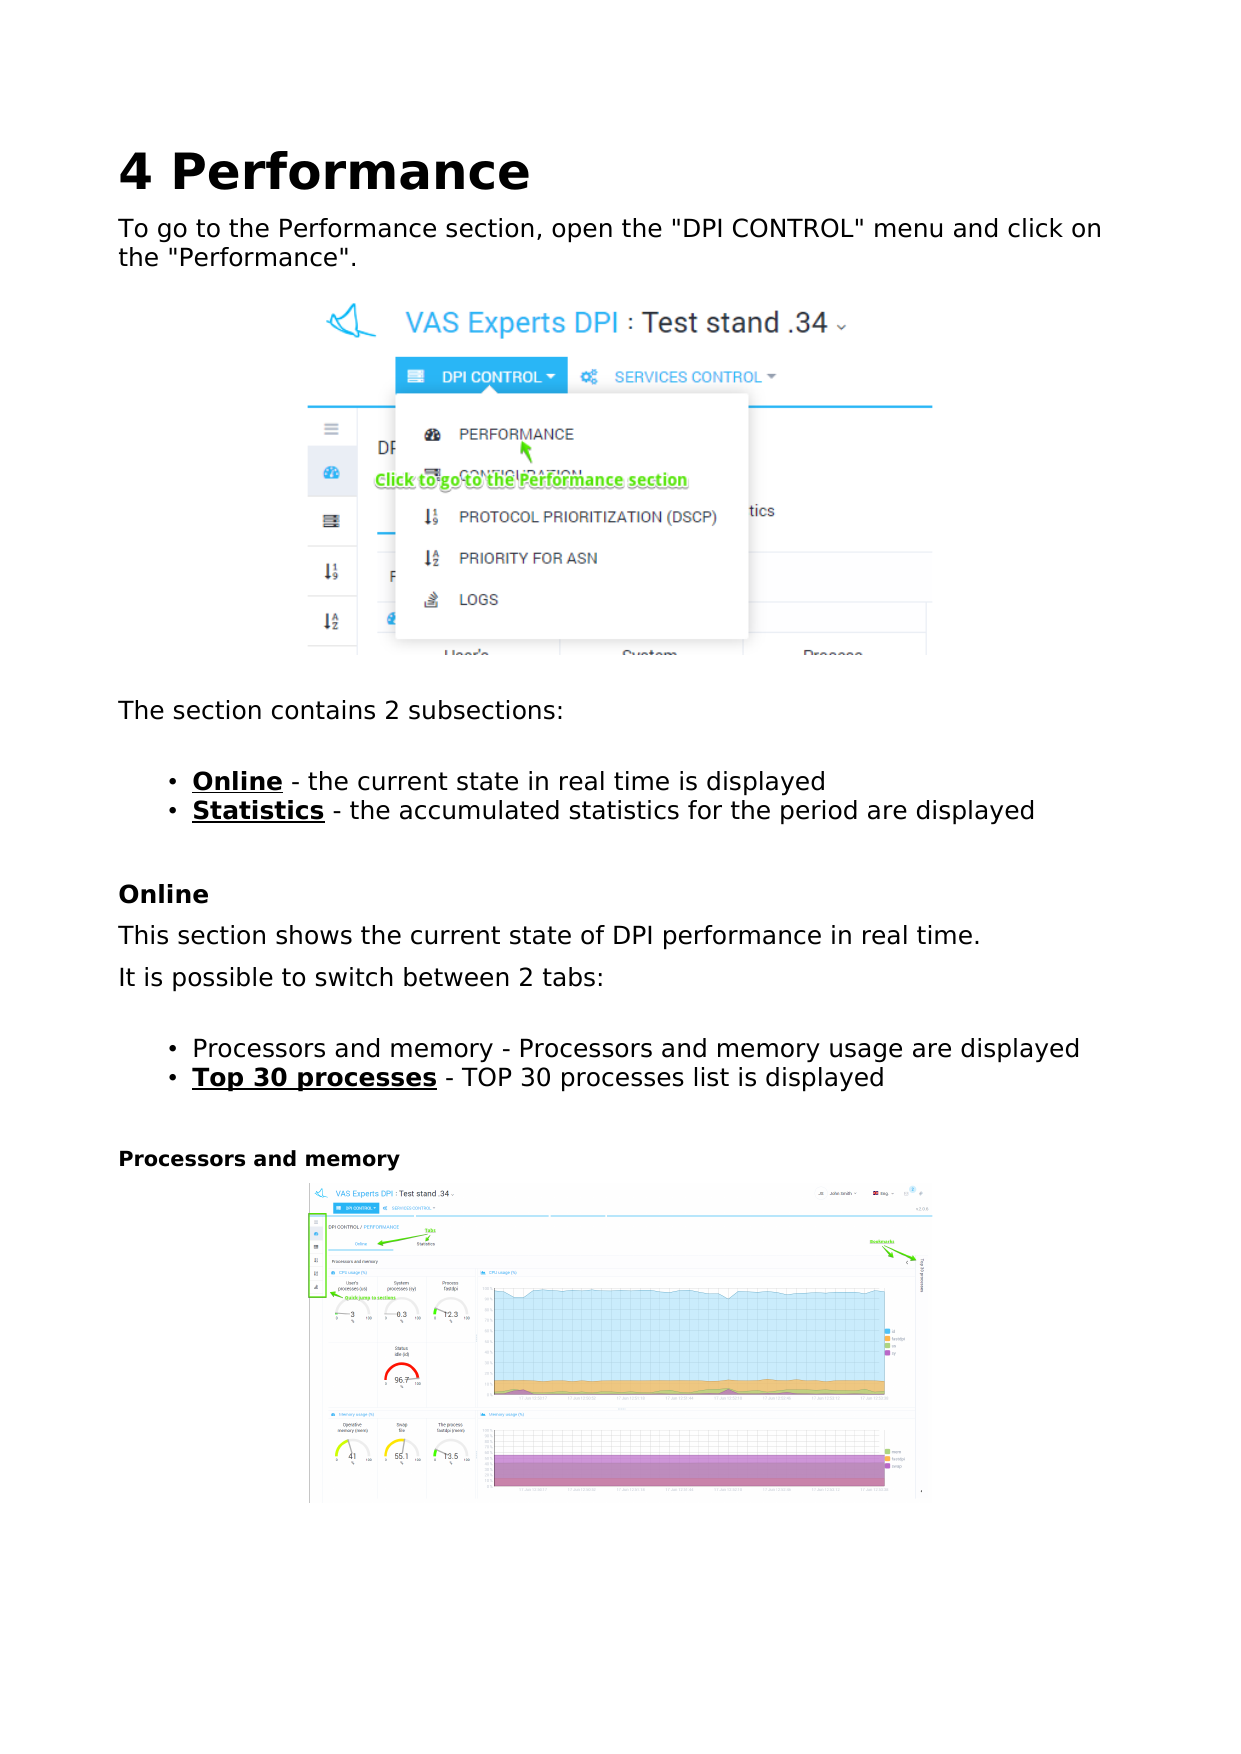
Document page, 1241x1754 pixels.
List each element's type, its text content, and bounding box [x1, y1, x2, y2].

subtitle Online [118, 880, 1122, 909]
list Online - the current state in real time is displayed [177, 767, 1122, 796]
subtitle 4 Performance [118, 143, 1122, 201]
picture [307, 1183, 933, 1503]
text To go to the Performance section, open the "DPI CONTROL" menu and click on the "Performance". [118, 214, 1122, 272]
text The section contains 2 subsections: [118, 696, 1122, 725]
list Statistics - the accumulated statistics for the period are displayed [177, 796, 1122, 825]
text It is possible to switch between 2 tabs: [118, 963, 1122, 992]
subtitle Processors and memory [118, 1147, 1122, 1171]
picture [307, 284, 933, 655]
list Top 30 processes - TOP 30 processes list is displayed [177, 1063, 1122, 1093]
list Processors and memory - Processors and memory usage are displayed [177, 1034, 1122, 1063]
text This section shows the current state of DPI performance in real time. [118, 921, 1122, 951]
